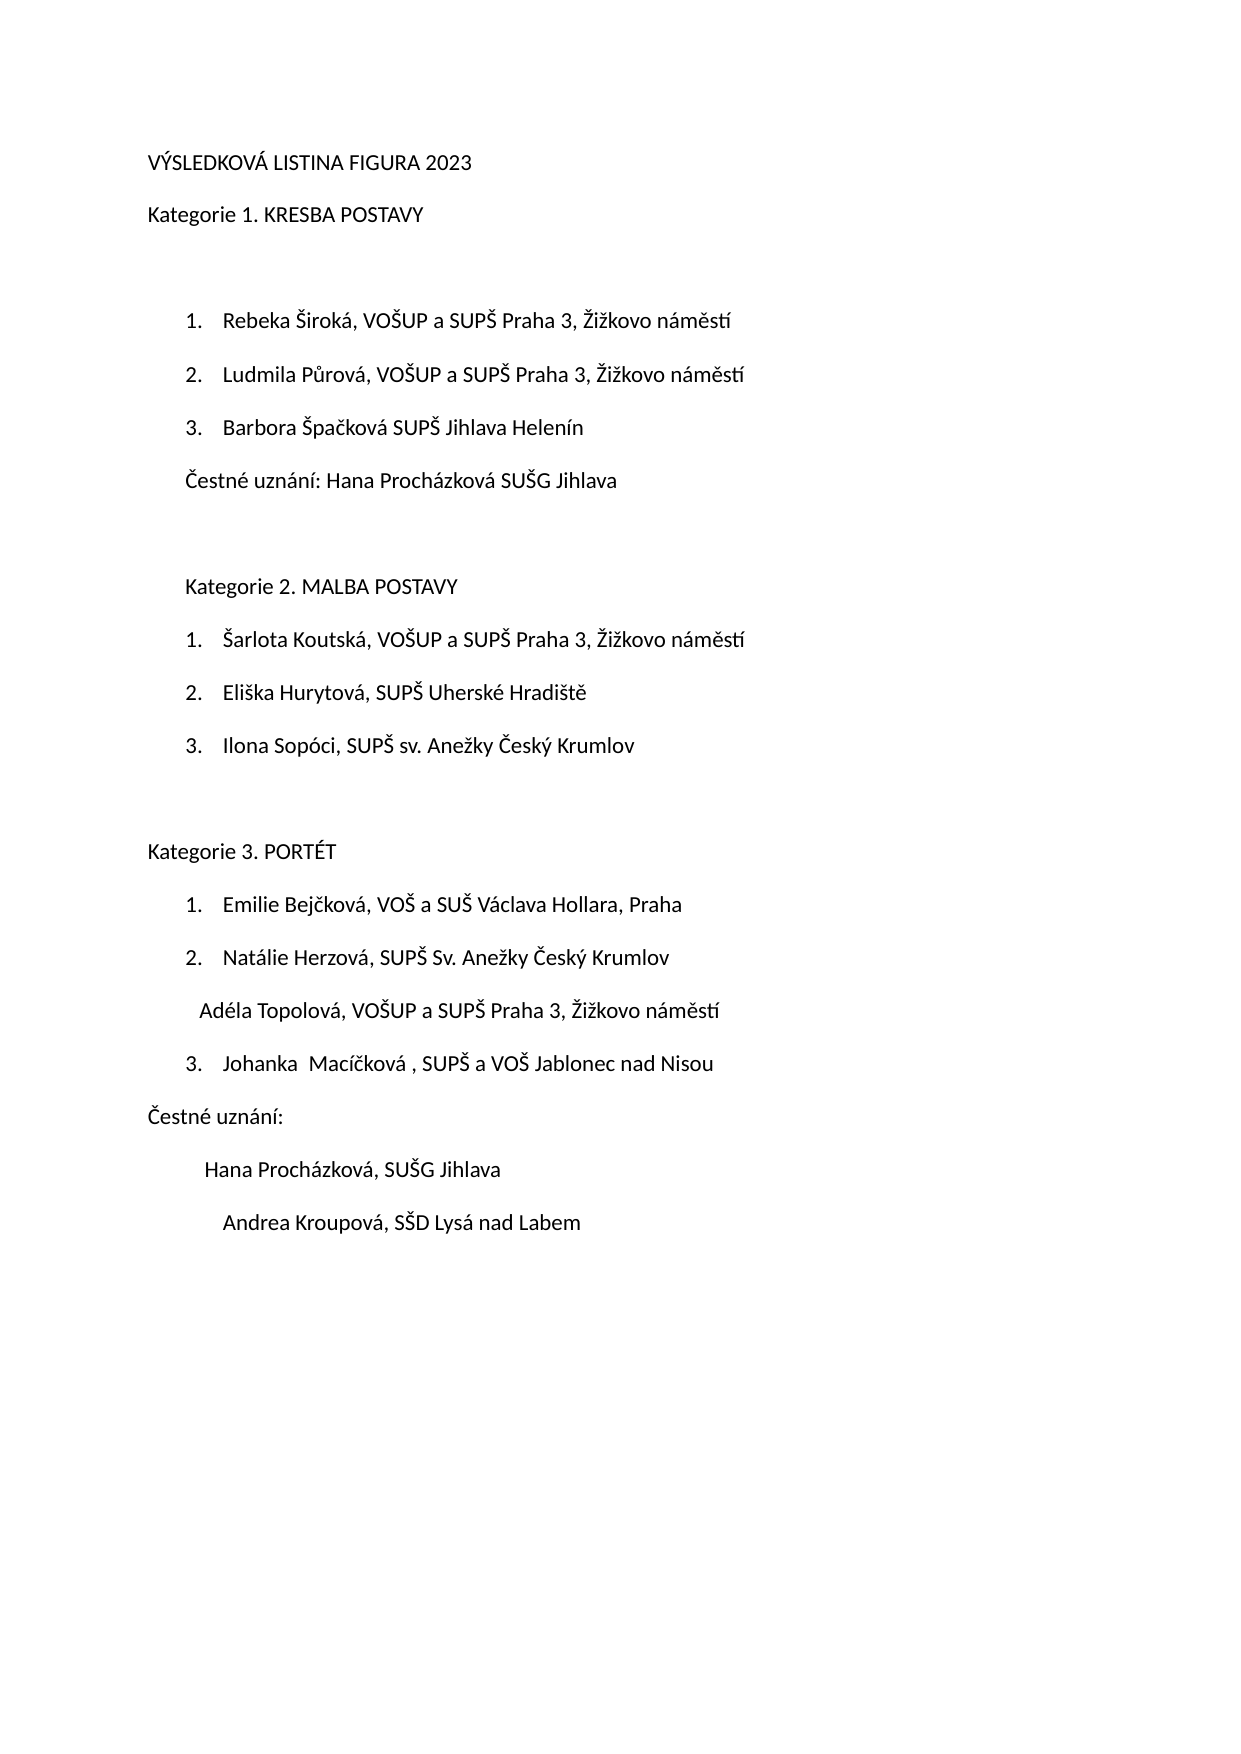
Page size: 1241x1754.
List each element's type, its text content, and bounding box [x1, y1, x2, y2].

list Hana Procházková, SUŠG Jihlava [148, 1155, 1093, 1183]
list Natálie Herzová, SUPŠ Sv. Anežky Český Krumlov [185, 943, 1093, 971]
text VÝSLEDKOVÁ LISTINA FIGURA 2023 [148, 148, 1093, 176]
list Barbora Špačková SUPŠ Jihlava Helenín [185, 413, 1093, 441]
list Adéla Topolová, VOŠUP a SUPŠ Praha 3, Žižkovo náměstí [148, 996, 1093, 1024]
text Čestné uznání: Hana Procházková SUŠG Jihlava [185, 466, 1093, 494]
list Šarlota Koutská, VOŠUP a SUPŠ Praha 3, Žižkovo náměstí [185, 625, 1093, 653]
text Kategorie 1. KRESBA POSTAVY [148, 201, 1093, 229]
list Čestné uznání: [148, 1102, 1093, 1130]
text Kategorie 3. PORTÉT [148, 837, 1093, 865]
list Andrea Kroupová, SŠD Lysá nad Labem [185, 1208, 1093, 1236]
text Kategorie 2. MALBA POSTAVY [185, 572, 1093, 600]
list Ilona Sopóci, SUPŠ sv. Anežky Český Krumlov [185, 731, 1093, 759]
list Johanka Macíčková , SUPŠ a VOŠ Jablonec nad Nisou [185, 1049, 1093, 1077]
list Emilie Bejčková, VOŠ a SUŠ Václava Hollara, Praha [185, 890, 1093, 918]
list Rebeka Široká, VOŠUP a SUPŠ Praha 3, Žižkovo náměstí [185, 307, 1093, 335]
list Eliška Hurytová, SUPŠ Uherské Hradiště [185, 678, 1093, 706]
list Ludmila Půrová, VOŠUP a SUPŠ Praha 3, Žižkovo náměstí [185, 360, 1093, 388]
